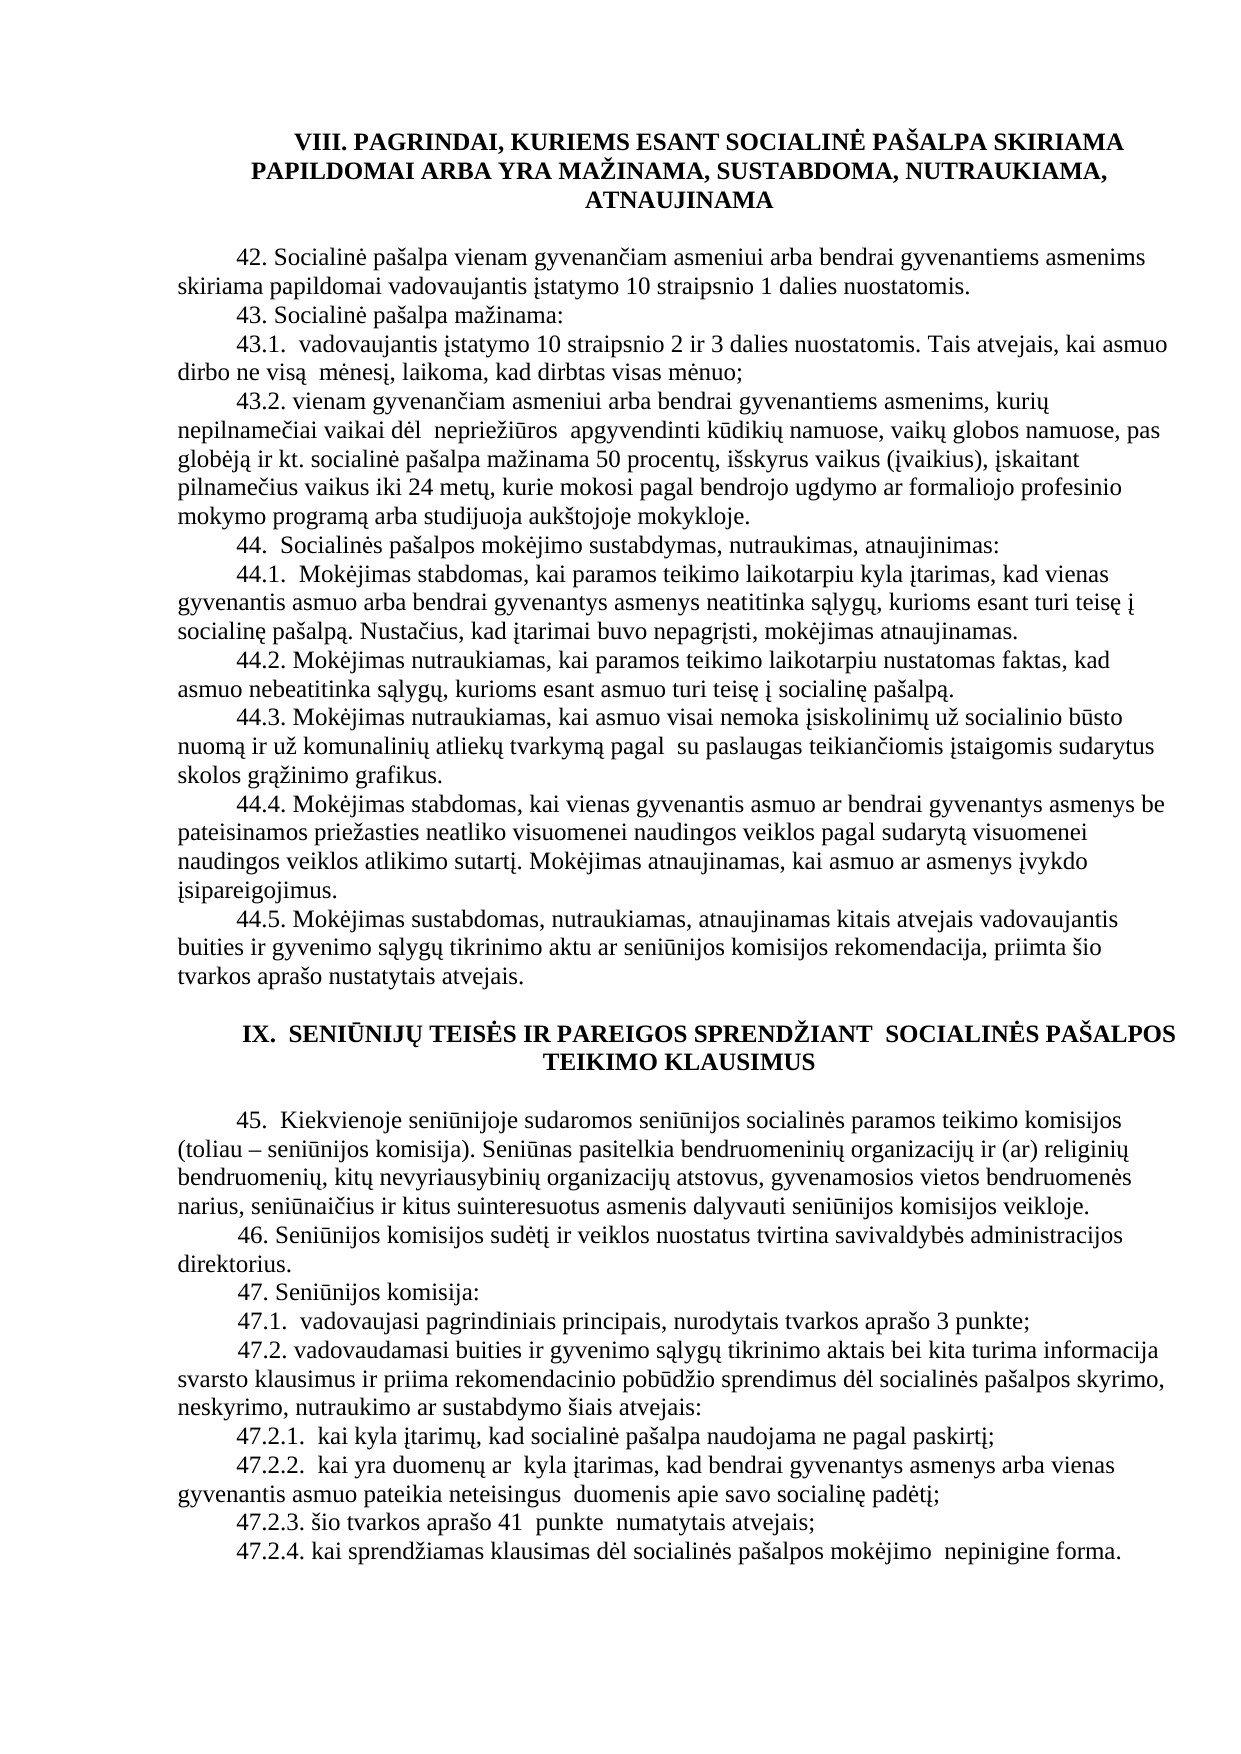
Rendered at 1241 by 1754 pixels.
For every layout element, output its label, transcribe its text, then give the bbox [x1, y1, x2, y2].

text 47.2.3. šio tvarkos aprašo 41 punkte numatytais atvejais; [177, 1507, 1181, 1536]
text 47.2. vadovaudamasi buities ir gyvenimo sąlygų tikrinimo aktais bei kita turima informacija svarsto klausimus ir priima rekomendacinio pobūdžio sprendimus dėl socialinės pašalpos skyrimo, neskyrimo, nutraukimo ar sustabdymo šiais atvejais: [177, 1335, 1181, 1421]
text 44.4. Mokėjimas stabdomas, kai vienas gyvenantis asmuo ar bendrai gyvenantys asmenys be pateisinamos priežasties neatliko visuomenei naudingos veiklos pagal sudarytą visuomenei naudingos veiklos atlikimo sutartį. Mokėjimas atnaujinamas, kai asmuo ar asmenys įvykdo įsipareigojimus. [177, 789, 1181, 904]
text 47.2.4. kai sprendžiamas klausimas dėl socialinės pašalpos mokėjimo nepinigine forma. [177, 1536, 1181, 1565]
text 44.3. Mokėjimas nutraukiamas, kai asmuo visai nemoka įsiskolinimų už socialinio būsto nuomą ir už komunalinių atliekų tvarkymą pagal su paslaugas teikiančiomis įstaigomis sudarytus skolos grąžinimo grafikus. [177, 702, 1181, 789]
text 43.2. vienam gyvenančiam asmeniui arba bendrai gyvenantiems asmenims, kurių nepilnamečiai vaikai dėl nepriežiūros apgyvendinti kūdikių namuose, vaikų globos namuose, pas globėją ir kt. socialinė pašalpa mažinama 50 procentų, išskyrus vaikus (įvaikius), įskaitant pilnamečius vaikus iki 24 metų, kurie mokosi pagal bendrojo ugdymo ar formaliojo profesinio mokymo programą arba studijuoja aukštojoje mokykloje. [177, 386, 1181, 530]
text 46. Seniūnijos komisijos sudėtį ir veiklos nuostatus tvirtina savivaldybės administracijos direktorius. [177, 1220, 1181, 1277]
text VIII. PAGRINDAI, KURIEMS ESANT SOCIALINĖ PAŠALPA SKIRIAMA PAPILDOMAI ARBA YRA MAŽINAMA, SUSTABDOMA, NUTRAUKIAMA, ATNAUJINAMA [177, 127, 1181, 214]
text 44.1. Mokėjimas stabdomas, kai paramos teikimo laikotarpiu kyla įtarimas, kad vienas gyvenantis asmuo arba bendrai gyvenantys asmenys neatitinka sąlygų, kurioms esant turi teisę į socialinę pašalpą. Nustačius, kad įtarimai buvo nepagrįsti, mokėjimas atnaujinamas. [177, 559, 1181, 645]
text 43.1. vadovaujantis įstatymo 10 straipsnio 2 ir 3 dalies nuostatomis. Tais atvejais, kai asmuo dirbo ne visą mėnesį, laikoma, kad dirbtas visas mėnuo; [177, 329, 1181, 386]
text 47. Seniūnijos komisija: [177, 1277, 1181, 1306]
text 44.5. Mokėjimas sustabdomas, nutraukiamas, atnaujinamas kitais atvejais vadovaujantis buities ir gyvenimo sąlygų tikrinimo aktu ar seniūnijos komisijos rekomendacija, priimta šio tvarkos aprašo nustatytais atvejais. [177, 904, 1181, 990]
text 44.2. Mokėjimas nutraukiamas, kai paramos teikimo laikotarpiu nustatomas faktas, kad asmuo nebeatitinka sąlygų, kurioms esant asmuo turi teisę į socialinę pašalpą. [177, 645, 1181, 702]
text 42. Socialinė pašalpa vienam gyvenančiam asmeniui arba bendrai gyvenantiems asmenims skiriama papildomai vadovaujantis įstatymo 10 straipsnio 1 dalies nuostatomis. [177, 242, 1181, 300]
text 47.2.1. kai kyla įtarimų, kad socialinė pašalpa naudojama ne pagal paskirtį; [177, 1421, 1181, 1450]
text 43. Socialinė pašalpa mažinama: [177, 300, 1181, 329]
text IX. SENIŪNIJŲ TEISĖS IR PAREIGOS SPRENDŽIANT SOCIALINĖS PAŠALPOS TEIKIMO KLAUSIMUS [177, 1019, 1181, 1076]
text 44. Socialinės pašalpos mokėjimo sustabdymas, nutraukimas, atnaujinimas: [177, 530, 1181, 559]
text 47.2.2. kai yra duomenų ar kyla įtarimas, kad bendrai gyvenantys asmenys arba vienas gyvenantis asmuo pateikia neteisingus duomenis apie savo socialinę padėtį; [177, 1450, 1181, 1507]
text 45. Kiekvienoje seniūnijoje sudaromos seniūnijos socialinės paramos teikimo komisijos (toliau – seniūnijos komisija). Seniūnas pasitelkia bendruomeninių organizacijų ir (ar) religinių bendruomenių, kitų nevyriausybinių organizacijų atstovus, gyvenamosios vietos bendruomenės narius, seniūnaičius ir kitus suinteresuotus asmenis dalyvauti seniūnijos komisijos veikloje. [177, 1105, 1181, 1220]
text 47.1. vadovaujasi pagrindiniais principais, nurodytais tvarkos aprašo 3 punkte; [177, 1306, 1181, 1335]
